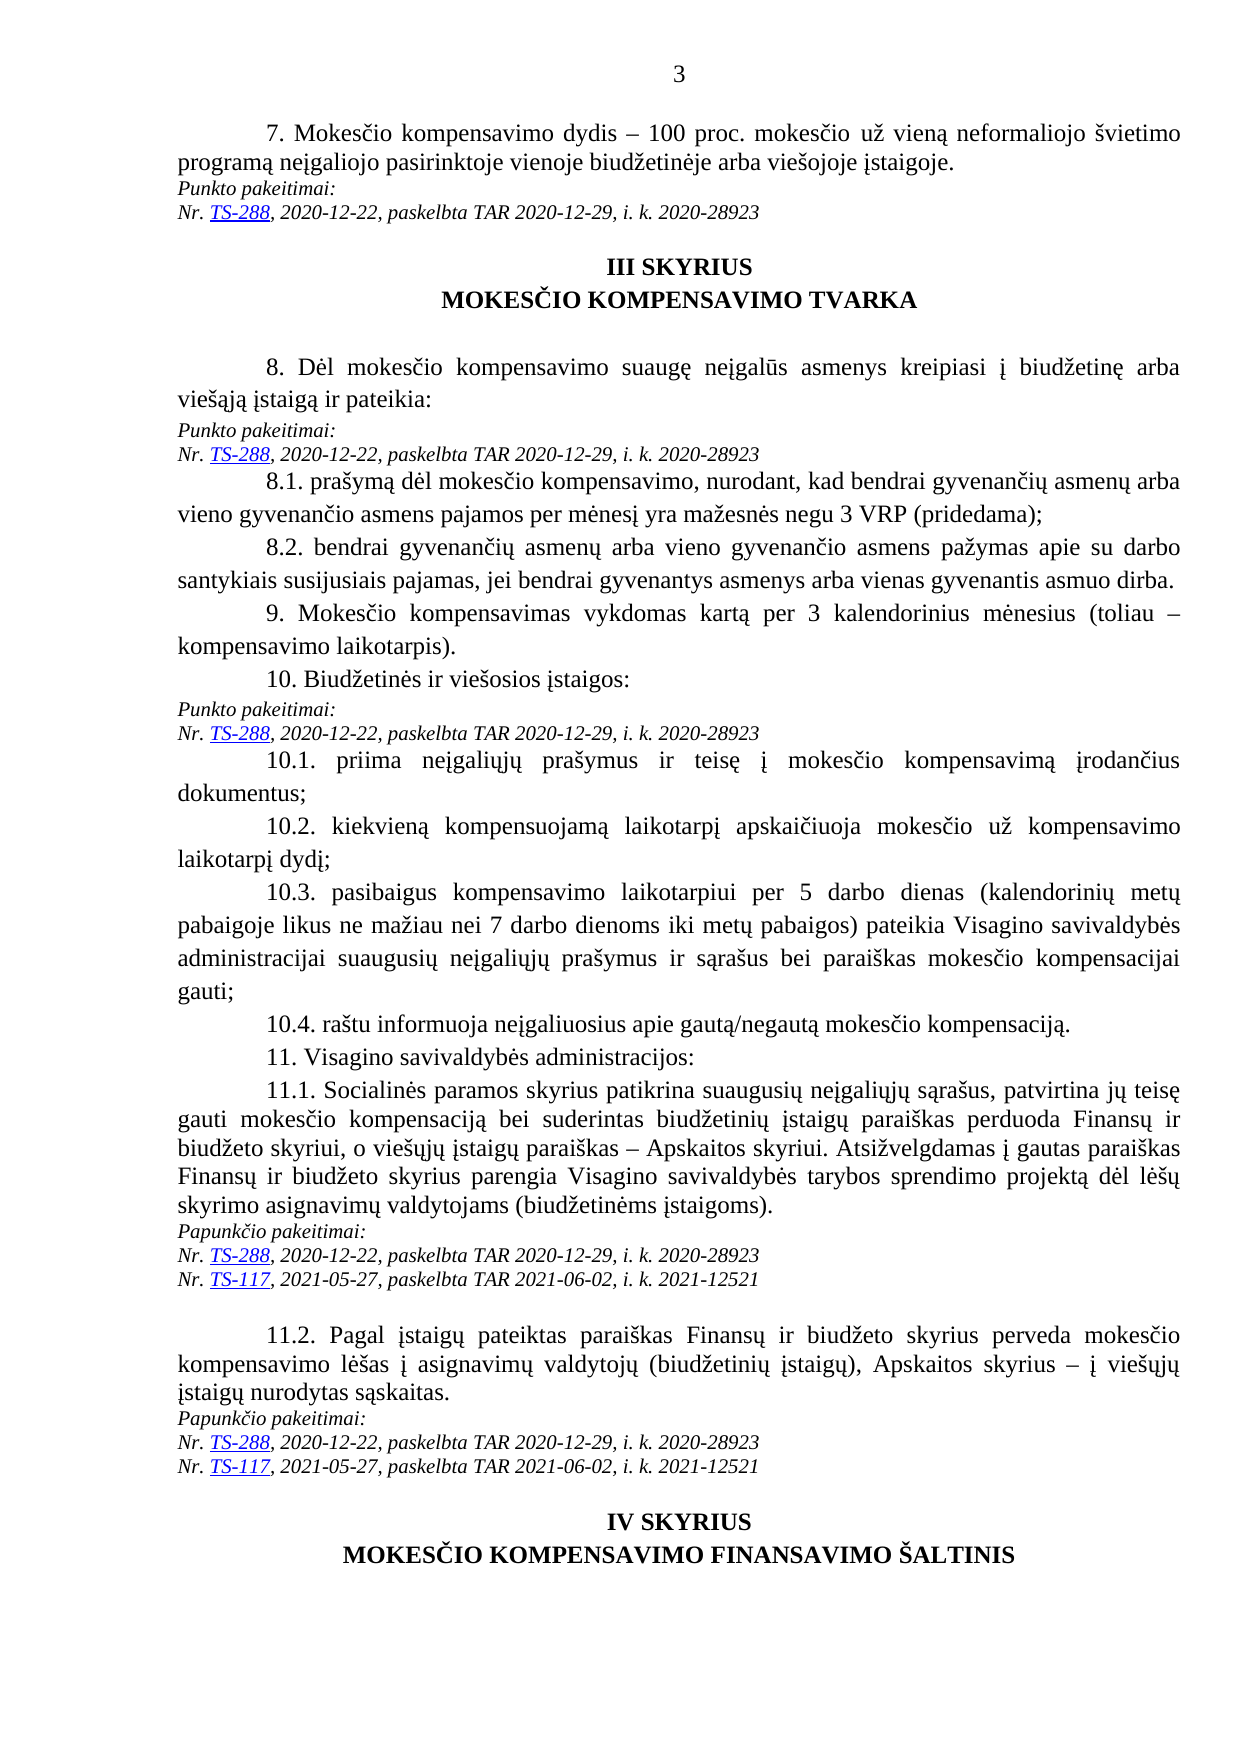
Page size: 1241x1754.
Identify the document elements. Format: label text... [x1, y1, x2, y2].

text Nr. TS-288, 2020-12-22, paskelbta TAR 2020-12-29, i. k. 2020-28923 [177, 442, 1181, 466]
text 10.2. kiekvieną kompensuojamą laikotarpį apskaičiuoja mokesčio už kompensavimo laikotarpį dydį; [177, 811, 1181, 873]
text IV SKYRIUS [177, 1507, 1181, 1536]
text 10. Biudžetinės ir viešosios įstaigos: [177, 664, 1181, 693]
text 8.2. bendrai gyvenančių asmenų arba vieno gyvenančio asmens pažymas apie su darbo santykiais susijusiais pajamas, jei bendrai gyvenantys asmenys arba vienas gyvenantis asmuo dirba. [177, 532, 1181, 593]
text Nr. TS-288, 2020-12-22, paskelbta TAR 2020-12-29, i. k. 2020-28923 [177, 1243, 1181, 1267]
text 10.1. priima neįgaliųjų prašymus ir teisę į mokesčio kompensavimą įrodančius dokumentus; [177, 745, 1181, 807]
text 11.1. Socialinės paramos skyrius patikrina suaugusių neįgaliųjų sąrašus, patvirtina jų teisę gauti mokesčio kompensaciją bei suderintas biudžetinių įstaigų paraiškas perduoda Finansų ir biudžeto skyriui, o viešųjų įstaigų paraiškas – Apskaitos skyriui. Atsižvelgdamas į gautas paraiškas Finansų ir biudžeto skyrius parengia Visagino savivaldybės tarybos sprendimo projektą dėl lėšų skyrimo asignavimų valdytojams (biudžetinėms įstaigoms). [177, 1075, 1181, 1219]
text Papunkčio pakeitimai: [177, 1219, 1181, 1243]
text III SKYRIUS [177, 252, 1181, 281]
text 9. Mokesčio kompensavimas vykdomas kartą per 3 kalendorinius mėnesius (toliau – kompensavimo laikotarpis). [177, 598, 1181, 659]
text Nr. TS-288, 2020-12-22, paskelbta TAR 2020-12-29, i. k. 2020-28923 [177, 200, 1181, 224]
text MOKESČIO KOMPENSAVIMO TVARKA [177, 286, 1181, 314]
text Nr. TS-117, 2021-05-27, paskelbta TAR 2021-06-02, i. k. 2021-12521 [177, 1267, 1181, 1291]
text Punkto pakeitimai: [177, 418, 1181, 442]
text MOKESČIO KOMPENSAVIMO FINANSAVIMO ŠALTINIS [177, 1540, 1181, 1569]
text Nr. TS-117, 2021-05-27, paskelbta TAR 2021-06-02, i. k. 2021-12521 [177, 1454, 1181, 1478]
text Punkto pakeitimai: [177, 176, 1181, 200]
text Nr. TS-288, 2020-12-22, paskelbta TAR 2020-12-29, i. k. 2020-28923 [177, 1430, 1181, 1454]
text Papunkčio pakeitimai: [177, 1406, 1181, 1430]
text 10.4. raštu informuoja neįgaliuosius apie gautą/negautą mokesčio kompensaciją. [177, 1009, 1181, 1038]
text 7. Mokesčio kompensavimo dydis – 100 proc. mokesčio už vieną neformaliojo švietimo programą neįgaliojo pasirinktoje vienoje biudžetinėje arba viešojoje įstaigoje. [177, 118, 1181, 176]
text Punkto pakeitimai: [177, 697, 1181, 721]
text Nr. TS-288, 2020-12-22, paskelbta TAR 2020-12-29, i. k. 2020-28923 [177, 721, 1181, 745]
text 8. Dėl mokesčio kompensavimo suaugę neįgalūs asmenys kreipiasi į biudžetinę arba viešąją įstaigą ir pateikia: [177, 352, 1181, 413]
text 10.3. pasibaigus kompensavimo laikotarpiui per 5 darbo dienas (kalendorinių metų pabaigoje likus ne mažiau nei 7 darbo dienoms iki metų pabaigos) pateikia Visagino savivaldybės administracijai suaugusių neįgaliųjų prašymus ir sąrašus bei paraiškas mokesčio kompensacijai gauti; [177, 877, 1181, 1005]
text 11. Visagino savivaldybės administracijos: [177, 1042, 1181, 1071]
text 11.2. Pagal įstaigų pateiktas paraiškas Finansų ir biudžeto skyrius perveda mokesčio kompensavimo lėšas į asignavimų valdytojų (biudžetinių įstaigų), Apskaitos skyrius – į viešųjų įstaigų nurodytas sąskaitas. [177, 1320, 1181, 1406]
text 8.1. prašymą dėl mokesčio kompensavimo, nurodant, kad bendrai gyvenančių asmenų arba vieno gyvenančio asmens pajamos per mėnesį yra mažesnės negu 3 VRP (pridedama); [177, 466, 1181, 527]
